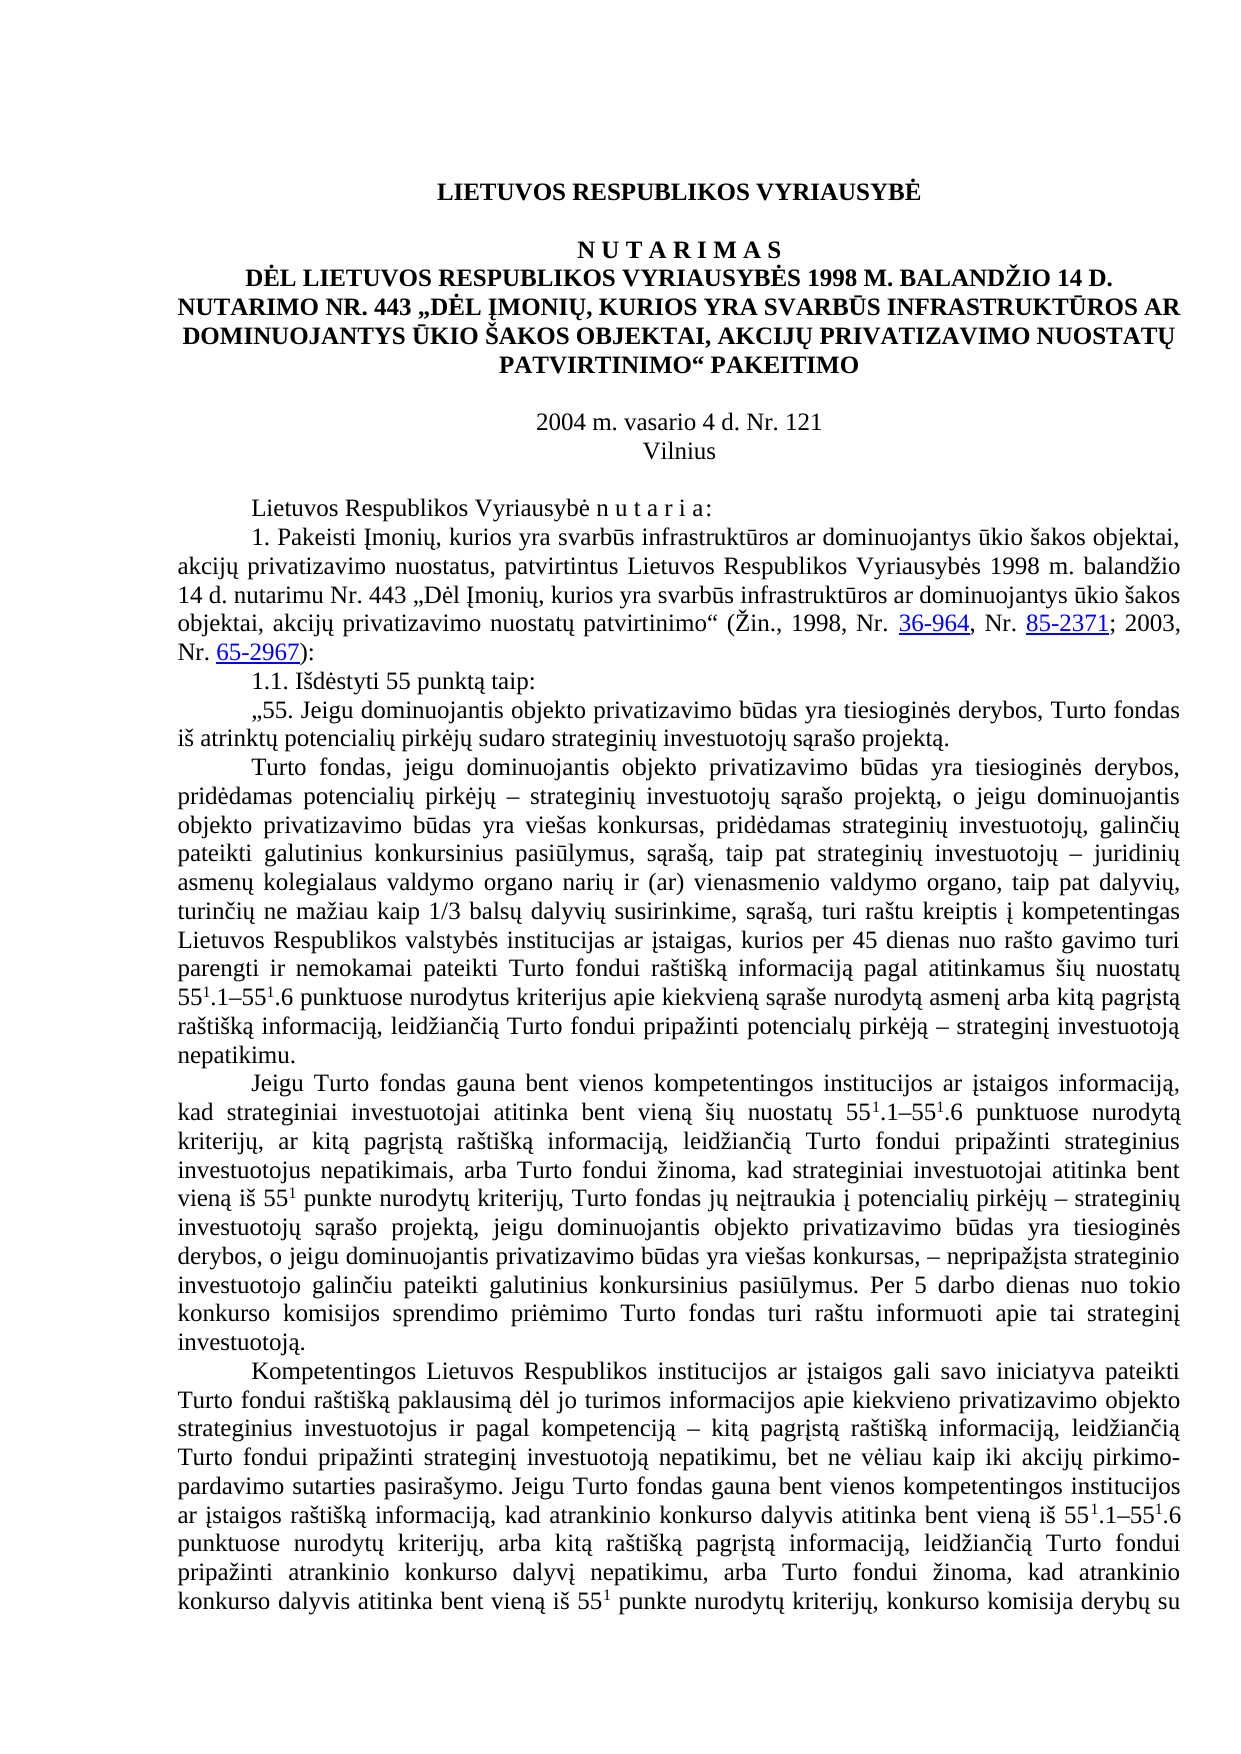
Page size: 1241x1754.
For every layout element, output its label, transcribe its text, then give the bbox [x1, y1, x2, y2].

text DĖL LIETUVOS RESPUBLIKOS VYRIAUSYBĖS 1998 M. BALANDŽIO 14 D. NUTARIMO NR. 443 „DĖL ĮMONIŲ, KURIOS YRA SVARBŪS INFRASTRUKTŪROS AR DOMINUOJANTYS ŪKIO ŠAKOS OBJEKTAI, AKCIJŲ PRIVATIZAVIMO NUOSTATŲ PATVIRTINIMO“ PAKEITIMO [177, 263, 1181, 378]
text LIETUVOS RESPUBLIKOS VYRIAUSYBĖ [177, 177, 1181, 206]
text Vilnius [177, 436, 1181, 465]
text Jeigu Turto fondas gauna bent vienos kompetentingos institucijos ar įstaigos informaciją, kad strateginiai investuotojai atitinka bent vieną šių nuostatų 551.1–551.6 punktuose nurodytą kriterijų, ar kitą pagrįstą raštišką informaciją, leidžiančią Turto fondui pripažinti strateginius investuotojus nepatikimais, arba Turto fondui žinoma, kad strateginiai investuotojai atitinka bent vieną iš 551 punkte nurodytų kriterijų, Turto fondas jų neįtraukia į potencialių pirkėjų – strateginių investuotojų sąrašo projektą, jeigu dominuojantis objekto privatizavimo būdas yra tiesioginės derybos, o jeigu dominuojantis privatizavimo būdas yra viešas konkursas, – nepripažįsta strateginio investuotojo galinčiu pateikti galutinius konkursinius pasiūlymus. Per 5 darbo dienas nuo tokio konkurso komisijos sprendimo priėmimo Turto fondas turi raštu informuoti apie tai strateginį investuotoją. [177, 1068, 1181, 1356]
text Lietuvos Respublikos Vyriausybė nutaria: [177, 493, 1181, 522]
text N U T A R I M A S [177, 235, 1181, 263]
text Kompetentingos Lietuvos Respublikos institucijos ar įstaigos gali savo iniciatyva pateikti Turto fondui raštišką paklausimą dėl jo turimos informacijos apie kiekvieno privatizavimo objekto strateginius investuotojus ir pagal kompetenciją – kitą pagrįstą raštišką informaciją, leidžiančią Turto fondui pripažinti strateginį investuotoją nepatikimu, bet ne vėliau kaip iki akcijų pirkimo-pardavimo sutarties pasirašymo. Jeigu Turto fondas gauna bent vienos kompetentingos institucijos ar įstaigos raštišką informaciją, kad atrankinio konkurso dalyvis atitinka bent vieną iš 551.1–551.6 punktuose nurodytų kriterijų, arba kitą raštišką pagrįstą informaciją, leidžiančią Turto fondui pripažinti atrankinio konkurso dalyvį nepatikimu, arba Turto fondui žinoma, kad atrankinio konkurso dalyvis atitinka bent vieną iš 551 punkte nurodytų kriterijų, konkurso komisija derybų su [177, 1356, 1181, 1615]
text 1.1. Išdėstyti 55 punktą taip: [177, 666, 1181, 695]
text 2004 m. vasario 4 d. Nr. 121 [177, 407, 1181, 436]
text 1. Pakeisti Įmonių, kurios yra svarbūs infrastruktūros ar dominuojantys ūkio šakos objektai, akcijų privatizavimo nuostatus, patvirtintus Lietuvos Respublikos Vyriausybės 1998 m. balandžio 14 d. nutarimu Nr. 443 „Dėl Įmonių, kurios yra svarbūs infrastruktūros ar dominuojantys ūkio šakos objektai, akcijų privatizavimo nuostatų patvirtinimo“ (Žin., 1998, Nr. 36-964, Nr. 85-2371; 2003, Nr. 65-2967): [177, 522, 1181, 666]
text Turto fondas, jeigu dominuojantis objekto privatizavimo būdas yra tiesioginės derybos, pridėdamas potencialių pirkėjų – strateginių investuotojų sąrašo projektą, o jeigu dominuojantis objekto privatizavimo būdas yra viešas konkursas, pridėdamas strateginių investuotojų, galinčių pateikti galutinius konkursinius pasiūlymus, sąrašą, taip pat strateginių investuotojų – juridinių asmenų kolegialaus valdymo organo narių ir (ar) vienasmenio valdymo organo, taip pat dalyvių, turinčių ne mažiau kaip 1/3 balsų dalyvių susirinkime, sąrašą, turi raštu kreiptis į kompetentingas Lietuvos Respublikos valstybės institucijas ar įstaigas, kurios per 45 dienas nuo rašto gavimo turi parengti ir nemokamai pateikti Turto fondui raštišką informaciją pagal atitinkamus šių nuostatų 551.1–551.6 punktuose nurodytus kriterijus apie kiekvieną sąraše nurodytą asmenį arba kitą pagrįstą raštišką informaciją, leidžiančią Turto fondui pripažinti potencialų pirkėją – strateginį investuotoją nepatikimu. [177, 752, 1181, 1068]
text „55. Jeigu dominuojantis objekto privatizavimo būdas yra tiesioginės derybos, Turto fondas iš atrinktų potencialių pirkėjų sudaro strateginių investuotojų sąrašo projektą. [177, 695, 1181, 752]
